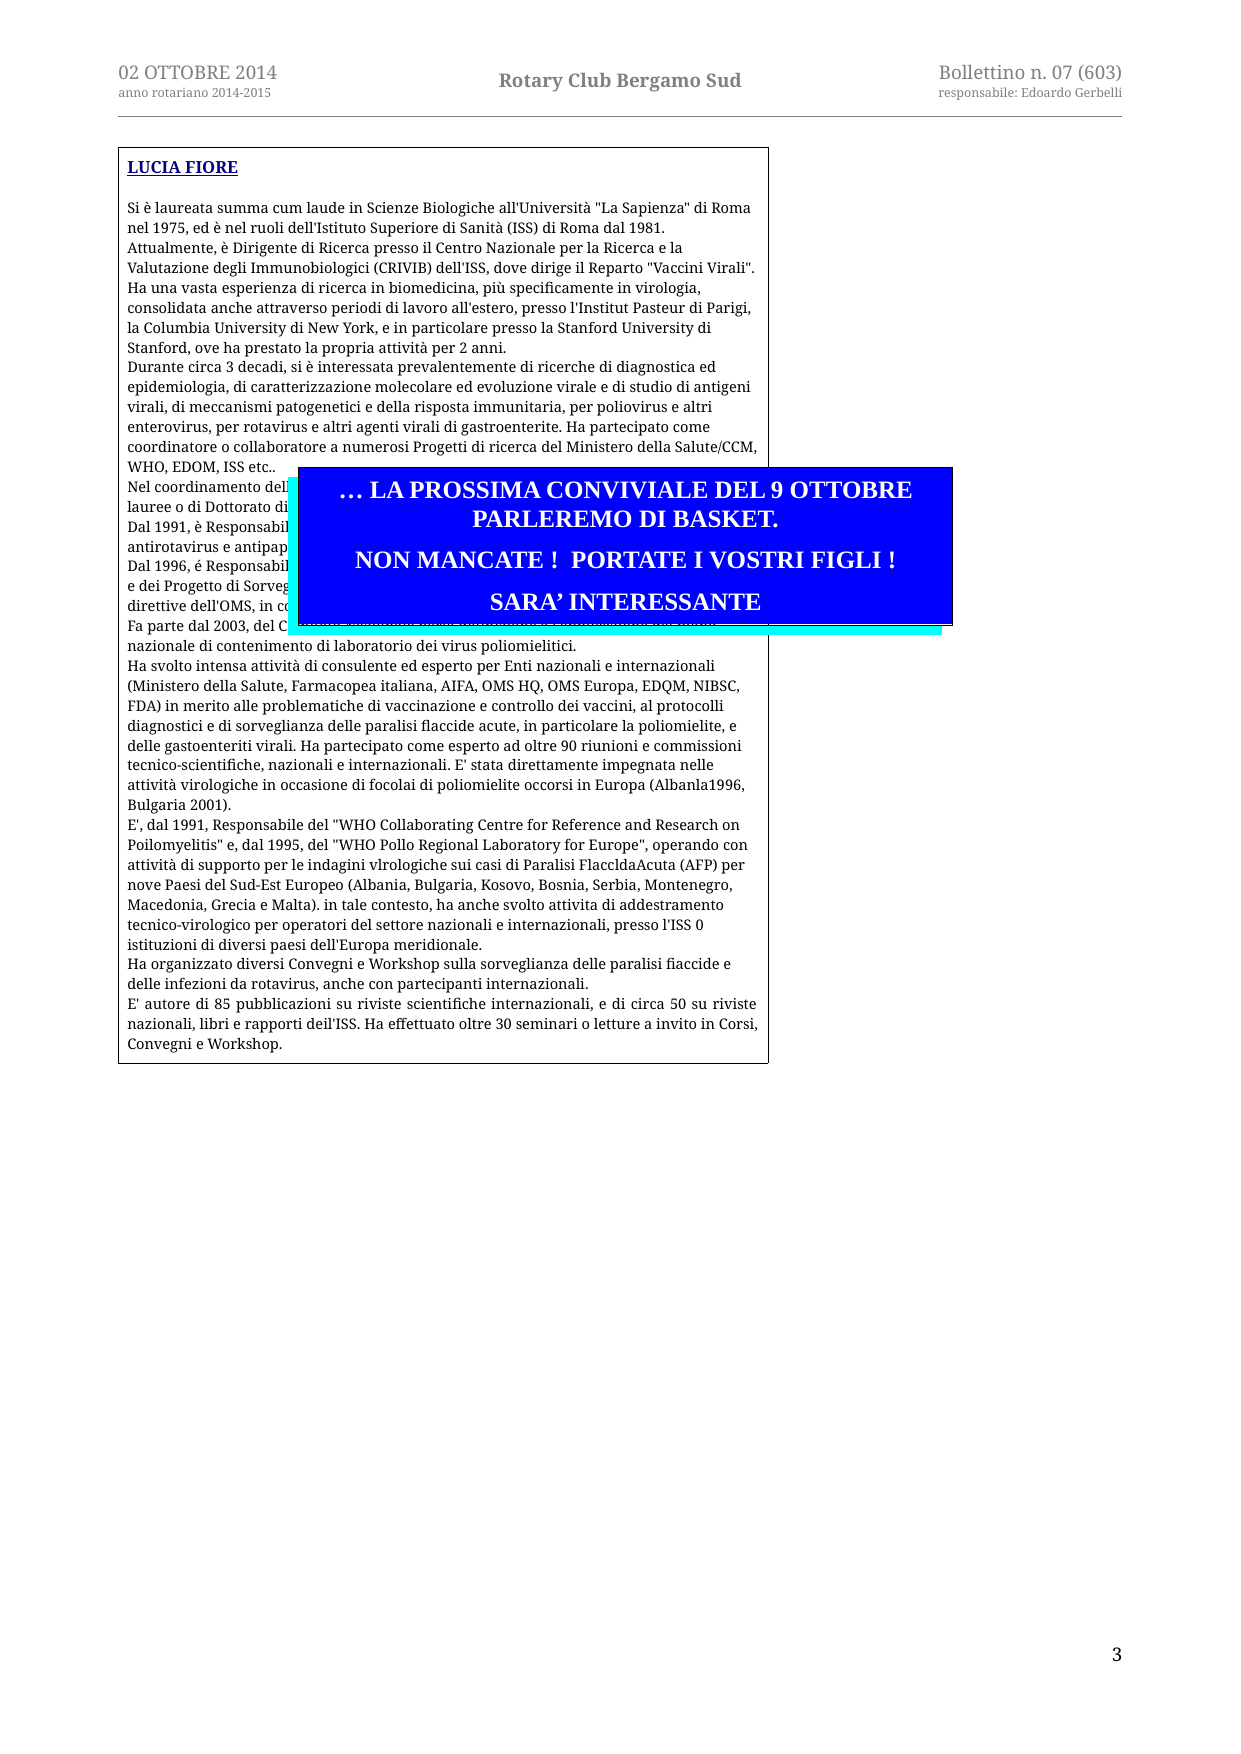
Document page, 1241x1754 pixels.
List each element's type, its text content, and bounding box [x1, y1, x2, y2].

text NON MANCATE ! PORTATE I VOSTRI FIGLI ! [307, 546, 943, 574]
text Si è laureata summa cum laude in Scienze Biologiche all'Università "La Sapienza" di Roma nel 1975, ed è nel ruoli dell'Istituto Superiore di Sanità (ISS) di Roma dal 1981. Attualmente, è Dirigente di Ricerca presso il Centro Nazionale per la Ricerca e la Valutazione degli Immunobiologici (CRIVIB) dell'ISS, dove dirige il Reparto "Vaccini Virali". Ha una vasta esperienza di ricerca in biomedicina, più specificamente in virologia, consolidata anche attraverso periodi di lavoro all'estero, presso l'Institut Pasteur di Parigi, la Columbia University di New York, e in particolare presso la Stanford University di Stanford, ove ha prestato la propria attività per 2 anni. [127, 198, 759, 357]
text Ha svolto intensa attività di consulente ed esperto per Enti nazionali e internazionali (Ministero della Salute, Farmacopea italiana, AIFA, OMS HQ, OMS Europa, EDQM, NIBSC, FDA) in merito alle problematiche di vaccinazione e controllo dei vaccini, al protocolli diagnostici e di sorveglianza delle paralisi flaccide acute, in particolare la poliomielite, e delle gastoenteriti virali. Ha partecipato come esperto ad oltre 90 riunioni e commissioni tecnico-scientifiche, nazionali e internazionali. E' stata direttamente impegnata nelle attività virologiche in occasione di focolai di poliomielite occorsi in Europa (Albanla1996, Bulgaria 2001). [127, 656, 759, 815]
text antirotavirus e antipapilloma virus. [127, 536, 288, 556]
text … LA PROSSIMA CONVIVIALE DEL 9 OTTOBRE PARLEREMO DI BASKET. [307, 476, 943, 533]
text Fa parte dal 2003, del Comitato Nazionale perla definizione e l'applicazione del piano nazionale di contenimento di laboratorio dei virus poliomielitici. [127, 616, 759, 656]
text E', dal 1991, Responsabile del "WHO Collaborating Centre for Reference and Research on Poilomyelitis" e, dal 1995, del "WHO Pollo Regional Laboratory for Europe", operando con attività di supporto per le indagini vlrologiche sui casi di Paralisi FlaccldaAcuta (AFP) per nove Paesi del Sud-Est Europeo (Albania, Bulgaria, Kosovo, Bosnia, Serbia, Montenegro, Macedonia, Grecia e Malta). in tale contesto, ha anche svolto attivita di addestramento tecnico-virologico per operatori del settore nazionali e internazionali, presso l'ISS 0 istituzioni di diversi paesi dell'Europa meridionale. [127, 815, 759, 954]
text Nel coordinamento delle attività di ricerca, è stata relatore o correlatore di dodici Tesi di lauree o di Dottorato di ricerca presso Università italiane o estere. [127, 477, 288, 516]
text Durante circa 3 decadi, si è interessata prevalentemente di ricerche di diagnostica ed epidemiologia, di caratterizzazione molecolare ed evoluzione virale e di studio di antigeni virali, di meccanismi patogenetici e della risposta immunitaria, per poliovirus e altri enterovirus, per rotavirus e altri agenti virali di gastroenterite. Ha partecipato come coordinatore o collaboratore a numerosi Progetti di ricerca del Ministero della Salute/CCM, WHO, EDOM, ISS etc.. [127, 357, 759, 477]
text Ha organizzato diversi Convegni e Workshop sulla sorveglianza delle paralisi fiaccide e delle infezioni da rotavirus, anche con partecipanti internazionali. [127, 954, 759, 994]
text E' autore di 85 pubblicazioni su riviste scientifiche internazionali, e di circa 50 su riviste nazionali, libri e rapporti deil'ISS. Ha effettuato oltre 30 seminari o letture a invito in Corsi, Convegni e Workshop. [127, 994, 759, 1054]
text Dal 1991, è Responsabile dei Controlli di Stato dei vaccini antipolio e, dal 2010, dei vaccini [127, 516, 288, 536]
text Dal 1996, é Responsabile del Progetto di Sorveglianza delle Paralisi Flaccide Acute in Italia e dei Progetto di Sorveglianza Ambientale di pollo ed altri enterovlrus, svolti secondo le direttive dell'OMS, in collaborazione con il Ministero della Salute. [127, 556, 288, 616]
text SARA’ INTERESSANTE [307, 587, 943, 616]
text LUCIA FIORE [127, 156, 759, 178]
